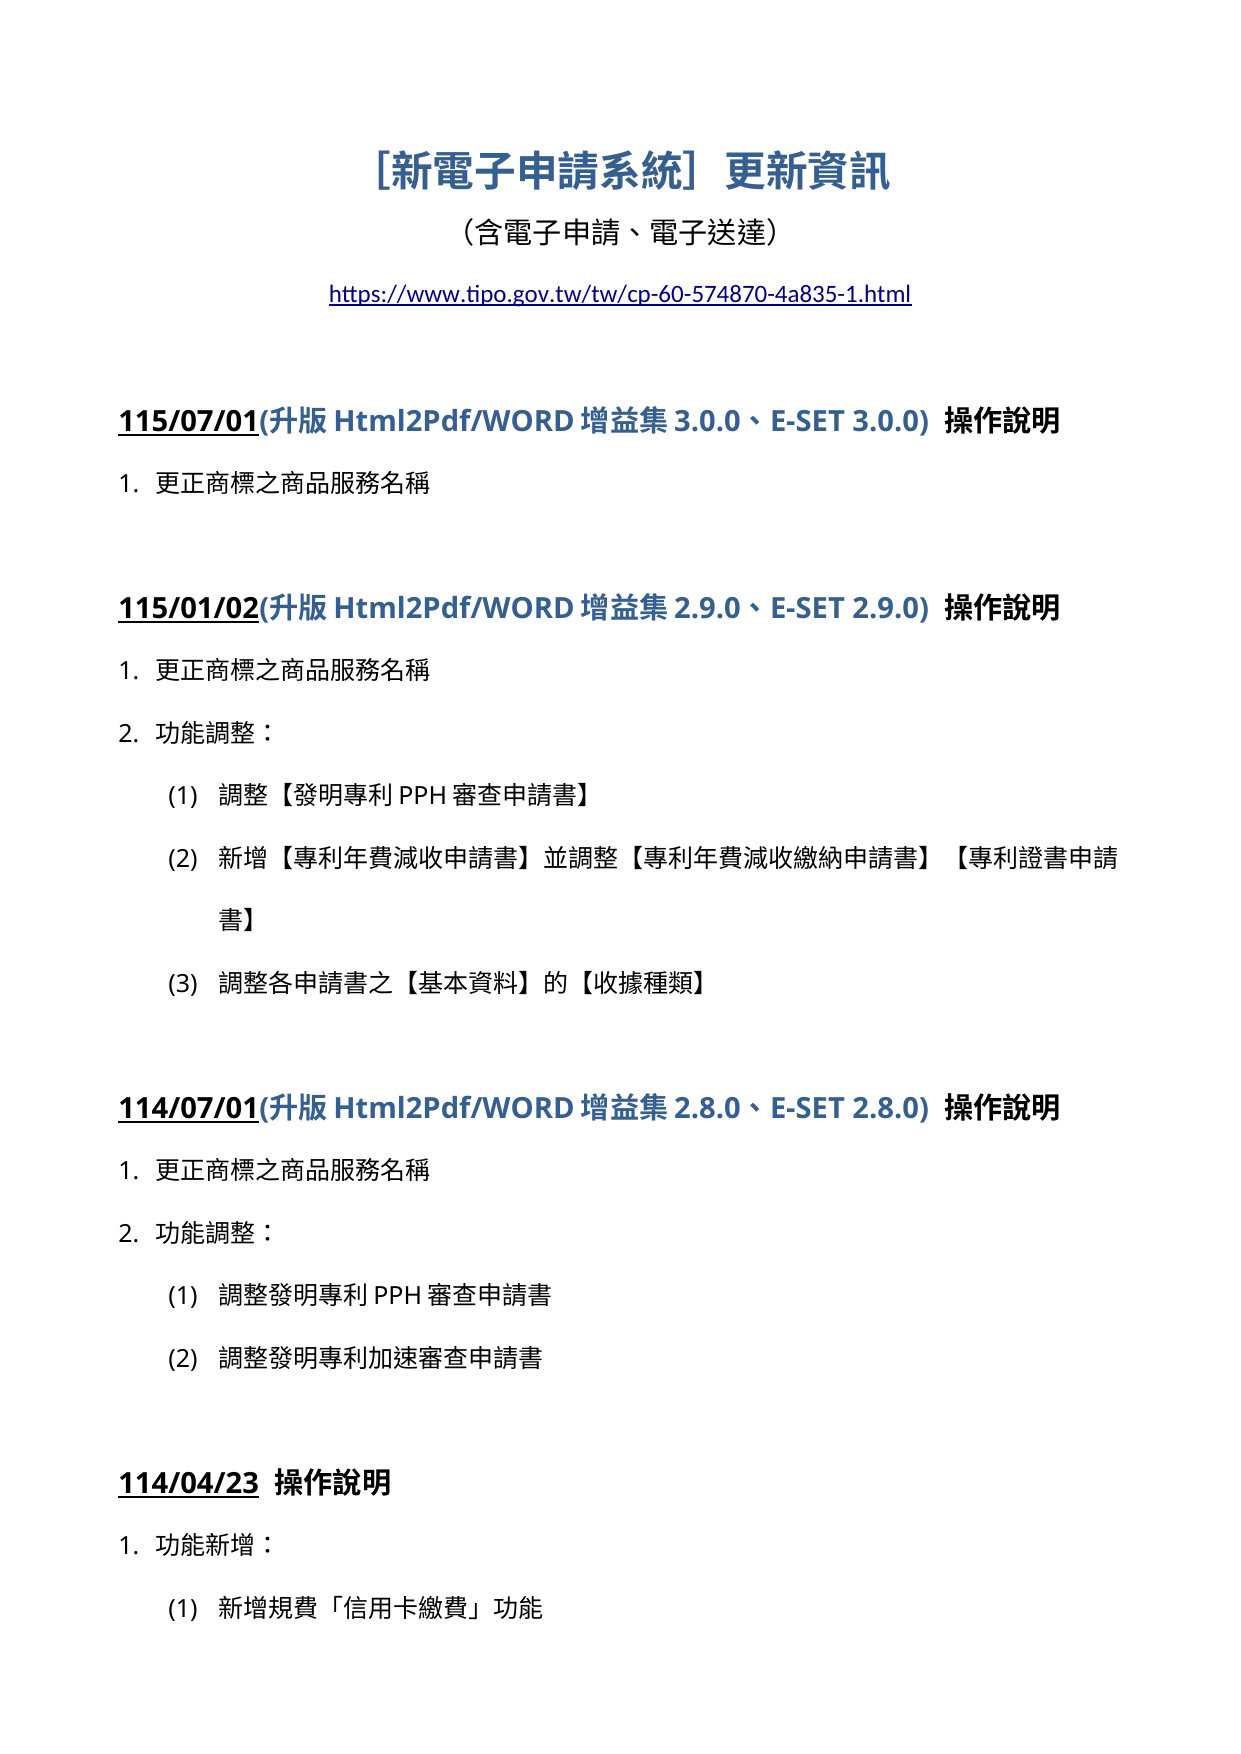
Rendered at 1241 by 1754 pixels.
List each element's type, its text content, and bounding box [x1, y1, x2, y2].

text 114/04/23 操作說明 [118, 1439, 1122, 1502]
list 新增【專利年費減收申請書】並調整【專利年費減收繳納申請書】【專利證書申請書】 [168, 814, 1122, 939]
list 功能調整： [118, 689, 1122, 752]
list 功能新增： [118, 1502, 1122, 1564]
text 114/07/01(升版Html2Pdf/WORD增益集2.8.0、E-SET 2.8.0) 操作說明 [118, 1064, 1122, 1127]
text 115/01/02(升版Html2Pdf/WORD增益集2.9.0、E-SET 2.9.0) 操作說明 [118, 564, 1122, 627]
text 115/07/01(升版Html2Pdf/WORD增益集3.0.0、E-SET 3.0.0) 操作說明 [118, 377, 1122, 439]
list 調整【發明專利PPH審查申請書】 [168, 752, 1122, 814]
list 調整各申請書之【基本資料】的【收據種類】 [168, 939, 1122, 1002]
list 功能調整： [118, 1189, 1122, 1252]
text ［新電子申請系統］更新資訊 [118, 127, 1122, 189]
list 更正商標之商品服務名稱 [118, 627, 1122, 689]
list 新增規費「信用卡繳費」功能 [168, 1564, 1122, 1627]
list 調整發明專利加速審查申請書 [168, 1314, 1122, 1377]
text https://www.tipo.gov.tw/tw/cp-60-574870-4a835-1.html [118, 252, 1122, 314]
list 更正商標之商品服務名稱 [118, 1127, 1122, 1189]
text （含電子申請、電子送達） [118, 189, 1122, 252]
list 更正商標之商品服務名稱 [118, 439, 1122, 502]
list 調整發明專利PPH審查申請書 [168, 1252, 1122, 1314]
